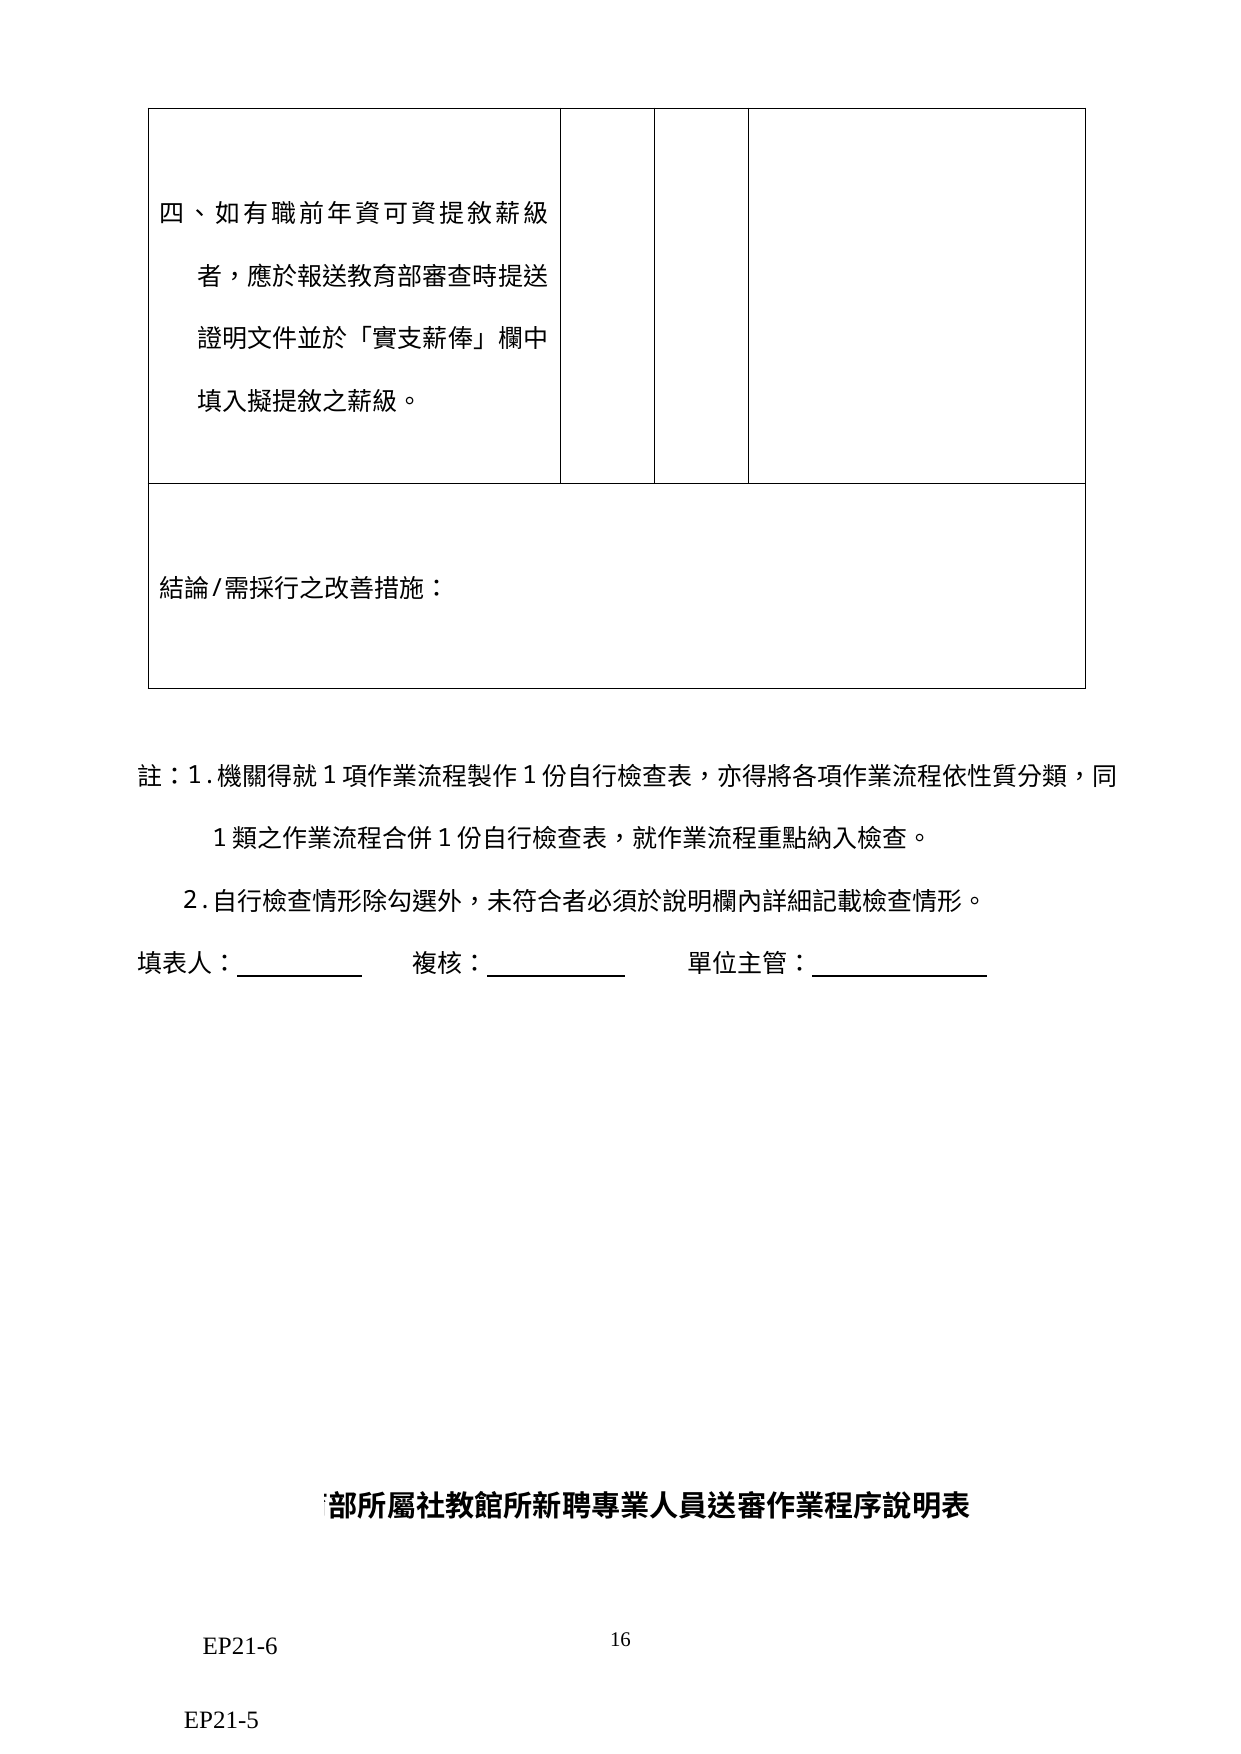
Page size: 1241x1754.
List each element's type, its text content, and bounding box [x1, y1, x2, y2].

text EP21-5 [133, 1705, 309, 1734]
table_cell 結論/需採行之改善措施： [149, 484, 1085, 688]
text 教育部所屬社教館所新聘專業人員送審作業程序說明表 [118, 1483, 1122, 1524]
table_cell [655, 109, 748, 483]
table_cell 四、如有職前年資可資提敘薪級者，應於報送教育部審查時提送證明文件並於「實支薪俸」欄中填入擬提敘之薪級。 [149, 109, 560, 483]
table_cell [561, 109, 654, 483]
text 2.自行檢查情形除勾選外，未符合者必須於說明欄內詳細記載檢查情形。 [182, 858, 1122, 920]
table_cell [749, 109, 1085, 483]
text 填表人： 複核： 單位主管： [137, 920, 1122, 983]
text 註：1.機關得就1項作業流程製作1份自行檢查表，亦得將各項作業流程依性質分類，同1類之作業流程合併1份自行檢查表，就作業流程重點納入檢查。 [137, 733, 1122, 858]
text EP21-6 [152, 1631, 328, 1659]
